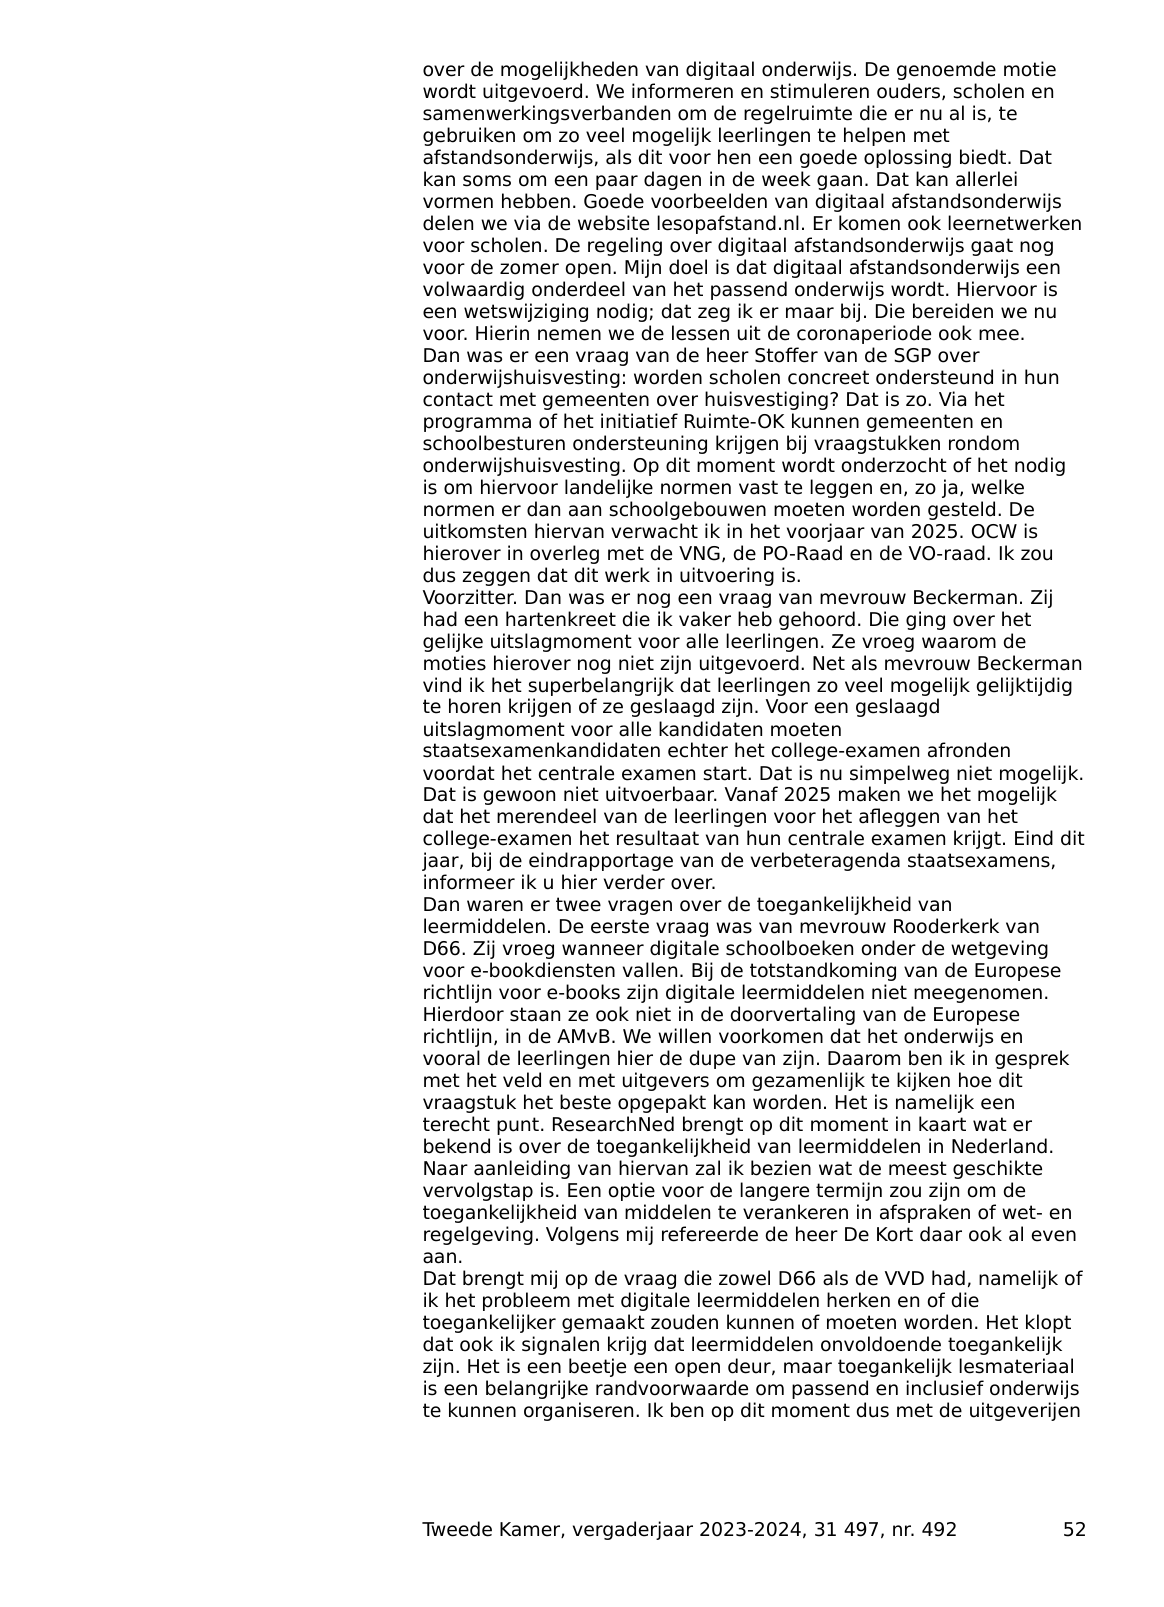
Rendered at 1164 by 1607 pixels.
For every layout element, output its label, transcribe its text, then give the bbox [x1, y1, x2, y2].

text over de mogelijkheden van digitaal onderwijs. De genoemde motie wordt uitgevoerd. We informeren en stimuleren ouders, scholen en samenwerkingsverbanden om de regelruimte die er nu al is, te gebruiken om zo veel mogelijk leerlingen te helpen met afstandsonderwijs, als dit voor hen een goede oplossing biedt. Dat kan soms om een paar dagen in de week gaan. Dat kan allerlei vormen hebben. Goede voorbeelden van digitaal afstandsonderwijs delen we via de website lesopafstand.nl. Er komen ook leernetwerken voor scholen. De regeling over digitaal afstandsonderwijs gaat nog voor de zomer open. Mijn doel is dat digitaal afstandsonderwijs een volwaardig onderdeel van het passend onderwijs wordt. Hiervoor is een wetswijziging nodig; dat zeg ik er maar bij. Die bereiden we nu voor. Hierin nemen we de lessen uit de coronaperiode ook mee. [422, 59, 1087, 345]
text Dan waren er twee vragen over de toegankelijkheid van leermiddelen. De eerste vraag was van mevrouw Rooderkerk van D66. Zij vroeg wanneer digitale schoolboeken onder de wetgeving voor e-bookdiensten vallen. Bij de totstandkoming van de Europese richtlijn voor e-books zijn digitale leermiddelen niet meegenomen. Hierdoor staan ze ook niet in de doorvertaling van de Europese richtlijn, in de AMvB. We willen voorkomen dat het onderwijs en vooral de leerlingen hier de dupe van zijn. Daarom ben ik in gesprek met het veld en met uitgevers om gezamenlijk te kijken hoe dit vraagstuk het beste opgepakt kan worden. Het is namelijk een terecht punt. ResearchNed brengt op dit moment in kaart wat er bekend is over de toegankelijkheid van leermiddelen in Nederland. Naar aanleiding van hiervan zal ik bezien wat de meest geschikte vervolgstap is. Een optie voor de langere termijn zou zijn om de toegankelijkheid van middelen te verankeren in afspraken of wet- en regelgeving. Volgens mij refereerde de heer De Kort daar ook al even aan. [422, 894, 1087, 1268]
text Dan was er een vraag van de heer Stoffer van de SGP over onderwijshuisvesting: worden scholen concreet ondersteund in hun contact met gemeenten over huisvestiging? Dat is zo. Via het programma of het initiatief Ruimte-OK kunnen gemeenten en schoolbesturen ondersteuning krijgen bij vraagstukken rondom onderwijshuisvesting. Op dit moment wordt onderzocht of het nodig is om hiervoor landelijke normen vast te leggen en, zo ja, welke normen er dan aan schoolgebouwen moeten worden gesteld. De uitkomsten hiervan verwacht ik in het voorjaar van 2025. OCW is hierover in overleg met de VNG, de PO-Raad en de VO-raad. Ik zou dus zeggen dat dit werk in uitvoering is. [422, 345, 1087, 587]
text Dat brengt mij op de vraag die zowel D66 als de VVD had, namelijk of ik het probleem met digitale leermiddelen herken en of die toegankelijker gemaakt zouden kunnen of moeten worden. Het klopt dat ook ik signalen krijg dat leermiddelen onvoldoende toegankelijk zijn. Het is een beetje een open deur, maar toegankelijk lesmateriaal is een belangrijke randvoorwaarde om passend en inclusief onderwijs te kunnen organiseren. Ik ben op dit moment dus met de uitgeverijen [422, 1268, 1087, 1422]
text Voorzitter. Dan was er nog een vraag van mevrouw Beckerman. Zij had een hartenkreet die ik vaker heb gehoord. Die ging over het gelijke uitslagmoment voor alle leerlingen. Ze vroeg waarom de moties hierover nog niet zijn uitgevoerd. Net als mevrouw Beckerman vind ik het superbelangrijk dat leerlingen zo veel mogelijk gelijktijdig te horen krijgen of ze geslaagd zijn. Voor een geslaagd uitslagmoment voor alle kandidaten moeten staatsexamenkandidaten echter het college-examen afronden voordat het centrale examen start. Dat is nu simpelweg niet mogelijk. Dat is gewoon niet uitvoerbaar. Vanaf 2025 maken we het mogelijk dat het merendeel van de leerlingen voor het afleggen van het college-examen het resultaat van hun centrale examen krijgt. Eind dit jaar, bij de eindrapportage van de verbeteragenda staatsexamens, informeer ik u hier verder over. [422, 587, 1087, 894]
